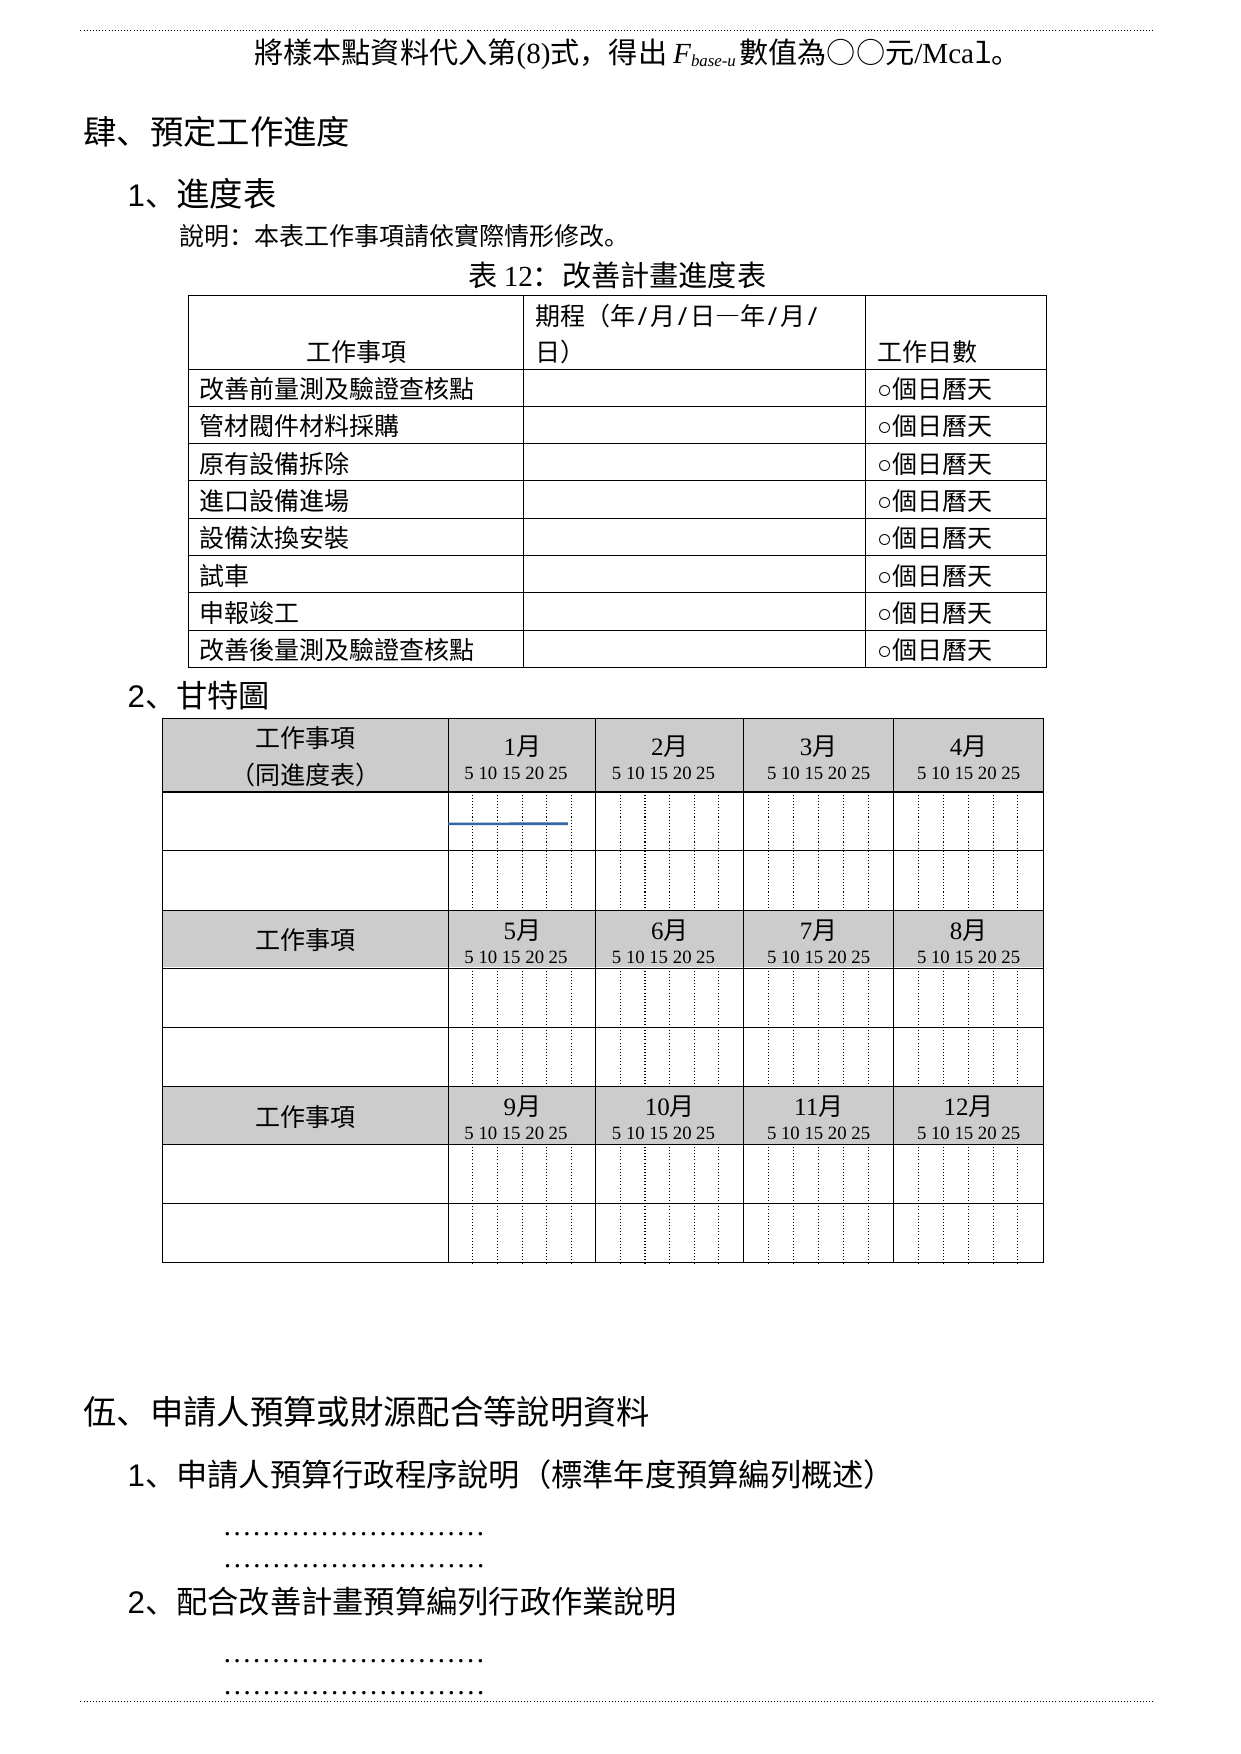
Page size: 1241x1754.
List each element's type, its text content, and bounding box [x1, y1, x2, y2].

table_cell [522, 1204, 547, 1262]
table_cell [670, 1145, 694, 1203]
table_cell [744, 1028, 768, 1086]
table_cell [719, 793, 743, 850]
table_cell [768, 969, 793, 1027]
table_cell [818, 1028, 843, 1086]
table_cell 5月 5 10 15 20 25 [449, 911, 595, 967]
table_cell [645, 1028, 669, 1086]
table_cell [522, 969, 547, 1027]
table_cell [793, 851, 818, 909]
table_cell ○個日曆天 [866, 631, 1046, 667]
table_cell [473, 1204, 497, 1262]
table_cell ○個日曆天 [866, 556, 1046, 592]
table_cell [524, 481, 865, 518]
table_cell [571, 851, 595, 909]
table_cell [744, 793, 768, 850]
table_cell [473, 826, 497, 850]
table_cell [620, 1204, 645, 1262]
table_cell [768, 851, 793, 909]
table_cell [768, 793, 793, 850]
table_cell [449, 851, 473, 909]
table_cell 進口設備進場 [189, 481, 523, 518]
table_cell [719, 1204, 743, 1262]
table_cell [768, 1145, 793, 1203]
table_cell [522, 793, 547, 822]
table_cell [768, 1028, 793, 1086]
table_cell [163, 1028, 448, 1086]
table_cell [524, 593, 865, 629]
table_header 1月 5 10 15 20 25 [449, 719, 595, 791]
table_header 工作事項 （同進度表） [163, 719, 448, 791]
table_cell [1018, 851, 1043, 909]
table_cell [596, 1028, 620, 1086]
table_cell [894, 793, 918, 850]
table_cell [571, 1028, 595, 1086]
table_cell [793, 969, 818, 1027]
table_cell [596, 969, 620, 1027]
table_cell [645, 1145, 669, 1203]
table_cell [744, 1145, 768, 1203]
table_cell [918, 1204, 943, 1262]
table_cell [719, 1028, 743, 1086]
table_cell [968, 851, 993, 909]
table_cell [918, 851, 943, 909]
table_cell [547, 1145, 571, 1203]
table_header 申請人用能概況 建築物概況 共分為○棟大樓建築物，建築物共為○○平方公尺，台電電號○○○○○○○○，契約容量為○○kW。 改善前能源使用情況 1.能源使用類型：包含電力、天然氣、柴油及燃油。 2.各能源使用費用 3.能源流向 電能：空調（○%）＋照明（○%）＋動力（○%）+插座（○%） 熱能：蒸汽熱水（○%）＋消毒（○%）＋廚房蒸煮（○%）＋其它（○%） 4.主要耗能設備 （1）電能：空調系統設備、電梯設備、照明設備、醫療設備、弱電及插座設備、其他動力設備。 （2）熱能：熱水系統設備、蒸氣系統設備。 系統及設備描述 1.電力系統 台電供電電壓為○kV，空調、動力用電壓為○V/○V，及照明插座用電壓為○/○V，電力功因已採用自動功因控制器功因為○~○%，目前之契約容量屬合理值○需要再調整，備有緊急發電機以應付停電需求。 2.照明系統 3.空調系統 (1) 系統說明 a. 冰水主機之運轉模式：設有王牌螺旋式冰水機○RT x○台，夏季主機最多開啟○台，春秋冬季主機開啟○RT x ○台，夏季上班日開啟時間為AM○:○~PM ○:○，非夏季上班日開啟時間為AM○:○~PM ○:○， 供應○樓空調之需求。全年冰水主機設定出水溫度約○℃。 b. 冰水系統：為一次冰水系統，冰水泵○hp×○台，備用泵○hp×○ 台，額定流量○LPM，揚程○m。 c. 冷卻水系統：冷卻水系統方面，冷卻水泵○ hp×○台，額定流量○LPM，揚程○m。冷卻水塔設置於頂樓，設置良機方形○ RT×○ 座，○hp冷卻風扇有○個。冷卻風扇採溫度控制，冷卻水出水溫度達○ ℃左右啟動冷卻風扇。 d. 空氣系統：預冷空調箱○ CFM×○台、空調箱＃ CFM×＃台，小型冷風機○ CFM ×○台、＊ CFM×＊台、□ CFM×□台、※ CFM×※台。 (2) 改善前設備 (3) 改善前系統圖及量測範圍（範例） ○○大樓空調系統圖 4.鍋爐系統 (1) 系統說明 目前所使用之淋浴熱水均由電熱式鍋爐供應，A館目前計有電熱式鍋爐○kW×○台(儲水量○GAL)，每日開啟時間為○:○~○:○。B館淋浴熱水：○○牌電熱鍋爐○kW×○台(○公升)，平日使用時全數運轉，全年使用時數約○hr/年。另有SPA按摩池，搭配SPA電熱式鍋爐○kW×○台(池水以SPA循環馬達，無儲水桶)。 (2) 改善前設備 (3) 改善前系統圖及量測範圍（範例） 改善計畫概要、各項改善措施與預期效益 改善計畫概要 各項改善措施與預期效益 說明：如有多項措施請自行複製新增表格。 空調系統 照明系統 熱泵系統 改善計畫預期效益彙總表 改善前能源耗用基準線建立 說明：量測驗證計算方式請見第柒點說明。 照明系統 空調系統 取樣數據 符號定義 ：基準線冰水主機的冰水流量（LPM） ：基準線冰水主機的冰水回水溫度（℃） ：基準線冰水主機的冰水出水溫度（℃） ：基準線冰水主機的冷卻水進水溫度（℃） ：基準線冰水主機的耗電量 (kW) ：基準線冰水主機的總冷凍能力 (kW) ：水之密度＝1 kg/L ：水之比熱＝4.186 kJ/kg-℃ ：基準線冰水主機的性能係數 其中 …………(1) ……..….(2) 另定義 …………(3) …………(4) 改善前樣本點資料 基準線建立 汰換冰水主機基準線的性能係數方程式 …………(5) 估算、、 將每筆樣本點的值及其對應之值，以為x軸，值為y軸，繪製如圖1（範例）之XY分布圖，並回歸出XY分布圖的線性方程式，線性方程式的x項係數值（斜率）即為。 再將回歸求得之值及每筆的值代入第(4)式，逐筆計算每筆資料的值。將每筆的值及其對應之值，以為x軸，值為y軸，繪製如圖2（範例）之XY分布圖，並回歸出XY分布圖的線性方程式，圖2線性方程式的x項係數值（斜率）即為，常數項係數值（截距）的絕對值即為。 經回歸計算得到之、及值，整理如下表所示，將回歸得計算到之、及值，代入第(5)式後，即可建立欲汰換冰水主機基準線的性能係數估計式（第(6)式）。 回歸計算求得之、及係數表（範例） 欲汰換冰水主機基準線的性能係數估計式（範例） ……(6) 估算基準線年耗能量 預估改善後之、、、（請說明預估方式，預估之合理性為評分項目之ㄧ）。 將c.預估值代入第(1)式計算後，再將該值與c.之預估值代入第(6)式，估算改善前的。 將d.計算出之及改善前估算值代入第(2)式反推改善前耗電量。 將c.計算得出之乘以年使用時數(hr)，得出改善前基準線空調年耗能量=○kWh（請代入表7 (B)欄）。 熱泵系統 取樣數據 1. 符號定義 D：短暫量測期間的天數(日) Qf-d：熱水鍋爐每日所需之能源用量(電：kWh/日，LNG瓦斯：m3/日，LPG瓦斯：kg/日，柴油：L/日) Uf：使用能源的單價(電：元/kWh，LNG瓦斯：元/m3，LPG瓦斯：元/kg，柴油：元/L) Vhw-d-b：每日的冷水進水量(m3/日) Thwi-dav-b：冷水日平均進水溫度(℃) Thwo-dav-b：熱水日平均供水溫度(℃) HVf-u：使用能源的單位熱值(電： 860 kcal/kWh，LNG瓦斯：kcal/m3，LPG瓦斯： kcal/kg，柴油：kcal/L) ρw：水之密度＝1000 (kg/m3) Cpw：水之比熱＝1.0 (kcal/kg-℃) YD：熱水鍋爐於量測期間之耗能量(Mcal) ZD：量測期間所需總熱水熱值(Mcal) ：基準線單位熱水熱值之耗能量(Mcal/ Mcal) ：基準線單位熱水熱值之能源費用(元/Mcal) 其中 …………(7) …………(8) 2. 改善前樣本點資料 基準線建立 計算基準線單位熱水熱值之耗能量Ebase-u (Mcal/ Mcal)： 將樣本點資料代入第(7)式，得出Ebase-u數值為○○。 計算量測期間平均每日所需熱水熱值=○(Mcal)。 計算熱能系統年耗能量=× 年使用天數× Ebase-u=○(Mcal) （請代入表7 (C)欄）。 基準線單位熱水熱值之能源費用Fbase-u (元/Mcal)： 將樣本點資料代入第(8)式，得出Fbase-u數值為○○元/Mcal。 預定工作進度 進度表 說明：本表工作事項請依實際情形修改。 甘特圖 申請人預算或財源配合等說明資料 申請人預算行政程序說明（標準年度預算編列概述） ……………………… ……………………… 配合改善計畫預算編列行政作業說明 ……………………… ……………………… 改善計畫後續採購作業說明 ……………………… ……………………… 維持節能績效之系統後續維護規劃 教育訓練 ……………………… ……………………… 完工保養及後續維護及保固維修 ……………………… ……………………… 改善計畫之節能績效量測、驗證及節能率計算方式 照明系統 依據財團法人台灣綠色生產力基金會ESCO推動辦公室公布之『照明節能效益之量測與驗證方法-R1.01』（請至http://esco.tgpf.org.tw/，點選「量測與驗證」下載），採用「照明效率-A-01」方法，量測改善前、後照明燈具的耗電，計算燈具汰換前後的節電量，以雙方約定燈具一年的點燈時數為○小時，計算改善計畫的節能績效。 照明節能率= [照明實際總節能量(A1)/改善前照明之總能源耗用量(B1)]× 100% 空調系統 依據財團法人台灣綠色生產力基金會ESCO推動辦公室公布之『空調冰水機房節能改善之M&V方法-R-1.01』（請至http://esco.tgpf.org.tw/，點選「量測與驗證」下載），採用「空調機房量測驗證版本B-02」方法，改善前連續量測及記錄空調冰水機房○個月的耗電、冷卻水進水溫度、冰水出入水溫度及流量等數據，經迴歸計算後，建立空調機房改善前的性能係數方程式。改善後，量測○週的空調機房運轉資料，驗證改善計畫的節能績效。 空調節能率= [空調實際總節能量(A1)/改善前空調之總能源耗用量(B1)]× 100% 熱泵系統 依據財團法人台灣綠色生產力基金會ESCO推動辦公室公布之『空調冰水機房節能改善之M&V方法-R-1.01』、『熱泵系統節能效益之量測與驗證-R1.03』（請至http://esco.tgpf.org.tw/，點選「量測與驗證」下載），採用「熱泵節能-B-03」方法，量測改善前、後熱水熱值的耗電，驗證節能績效。 熱能節能率= [熱能實際總節能量(A1)/改善前熱能之總能源耗用量(B1)]× 100% 改善計畫總節能率 改善計畫總節能率=（分子分母單位均為Mcal）。 能源耗用量與二氧化碳換算表 註1：外購電之熱值以台電99年水力、核能及火力之加權平均熱值2,236Kcal/度作為換算係數，若為自發電則以實際每度電耗費之燃料熱值計算。 註2：99年每度電力之排放數據乃採用能源局公告數據。 資料來源：99年「能源統計年報」，經濟部能源局編印 節能績效量測與驗證方式 表14：量測驗證方式說明 其他說明與佐證資料 請檢附量測記錄電子檔案(*.xl格式)。 檢送CD片1份。 量測使用儀器 （範例） 表15：量測使用儀器表 儀器對應校正文件 如附件○、□、※、＃ 基準線建立過程照片 [80, 30, 1154, 1701]
table_cell [793, 1145, 818, 1203]
table_cell [645, 1204, 669, 1262]
table_cell 設備汰換安裝 [189, 519, 523, 555]
table_cell 改善後量測及驗證查核點 [189, 631, 523, 667]
table_cell [449, 1204, 473, 1262]
table_cell [571, 969, 595, 1027]
table_cell [547, 969, 571, 1027]
table_cell [163, 1145, 448, 1203]
table_cell [694, 851, 719, 909]
table_cell [694, 1204, 719, 1262]
table_cell [498, 851, 522, 909]
table_cell [524, 519, 865, 555]
table_cell [620, 793, 645, 850]
table_cell [449, 969, 473, 1027]
table_cell [163, 851, 448, 909]
table_cell [744, 851, 768, 909]
table_cell [818, 793, 843, 850]
table_cell [993, 851, 1018, 909]
table_cell [968, 793, 993, 850]
table_cell [473, 851, 497, 909]
table_cell [868, 793, 893, 850]
table_cell [645, 793, 669, 850]
table_cell [571, 1145, 595, 1203]
table_cell [744, 969, 768, 1027]
table_cell [473, 1028, 497, 1086]
table_cell [918, 793, 943, 850]
table_cell [620, 851, 645, 909]
table_cell [719, 1145, 743, 1203]
table_cell [719, 851, 743, 909]
table_header 4月 5 10 15 20 25 [894, 719, 1043, 791]
table_cell [818, 1145, 843, 1203]
table_cell [645, 969, 669, 1027]
table_cell [943, 1204, 968, 1262]
table_cell [571, 793, 595, 850]
table_cell [449, 1028, 473, 1086]
table_cell [670, 793, 694, 850]
table_cell [498, 793, 522, 822]
table_cell [524, 370, 865, 406]
table_cell [843, 851, 868, 909]
table_cell [620, 1145, 645, 1203]
table_cell 6月 5 10 15 20 25 [596, 911, 743, 967]
table_cell [993, 1028, 1018, 1086]
table_cell [694, 969, 719, 1027]
table_cell [968, 1145, 993, 1203]
table_cell [596, 1204, 620, 1262]
table_cell [843, 1204, 868, 1262]
table_cell [993, 1204, 1018, 1262]
table_cell [524, 556, 865, 592]
table_cell [943, 1145, 968, 1203]
table_cell 7月 5 10 15 20 25 [744, 911, 893, 967]
table_cell [943, 969, 968, 1027]
table_cell [1018, 969, 1043, 1027]
table_cell [524, 407, 865, 443]
table_cell [670, 1028, 694, 1086]
table_cell [473, 969, 497, 1027]
table_cell [163, 969, 448, 1027]
table_cell [473, 1145, 497, 1203]
table_cell [522, 826, 547, 850]
table_cell ○個日曆天 [866, 481, 1046, 518]
table_cell ○個日曆天 [866, 593, 1046, 629]
table_header 3月 5 10 15 20 25 [744, 719, 893, 791]
table_cell [894, 1028, 918, 1086]
table_cell [868, 1204, 893, 1262]
table_cell [524, 631, 865, 667]
table_cell [719, 969, 743, 1027]
table_cell [522, 1028, 547, 1086]
table_cell [793, 1204, 818, 1262]
table_cell [818, 851, 843, 909]
table_cell 原有設備拆除 [189, 444, 523, 480]
table_cell [868, 969, 893, 1027]
table_cell [868, 1028, 893, 1086]
table_cell [793, 793, 818, 850]
table_cell [993, 969, 1018, 1027]
table_cell 8月 5 10 15 20 25 [894, 911, 1043, 967]
table_cell [918, 969, 943, 1027]
table_cell [449, 793, 473, 822]
table_cell 11月 5 10 15 20 25 [744, 1087, 893, 1144]
table_cell [868, 851, 893, 909]
table_cell [498, 969, 522, 1027]
table_cell [498, 1028, 522, 1086]
table_cell [843, 1028, 868, 1086]
table_cell 工作事項 [163, 911, 448, 967]
table_cell [943, 793, 968, 850]
table_cell [818, 969, 843, 1027]
table_cell [894, 969, 918, 1027]
table_cell [596, 851, 620, 909]
table_cell [894, 851, 918, 909]
table_cell [547, 1204, 571, 1262]
table_cell [620, 969, 645, 1027]
table_cell [993, 793, 1018, 850]
table_cell 工作日數 [866, 296, 1046, 368]
table_cell 管材閥件材料採購 [189, 407, 523, 443]
table_cell [918, 1145, 943, 1203]
table_cell 改善前量測及驗證查核點 [189, 370, 523, 406]
table_header 表12：改善計畫進度表 [188, 253, 1046, 295]
table_cell [793, 1028, 818, 1086]
table_cell [1018, 1145, 1043, 1203]
table_cell [694, 1145, 719, 1203]
table_cell 工作事項 [189, 296, 523, 368]
table_cell [522, 851, 547, 909]
table_cell [968, 1028, 993, 1086]
table_cell [1018, 1028, 1043, 1086]
table_cell 試車 [189, 556, 523, 592]
table_cell [744, 1204, 768, 1262]
table_cell 期程（年/月/日—年/月/日） [524, 296, 865, 368]
table_cell [868, 1145, 893, 1203]
table_cell [670, 1204, 694, 1262]
table_cell [547, 851, 571, 909]
table_cell [547, 793, 571, 850]
table_cell [449, 1145, 473, 1203]
table_cell [694, 793, 719, 850]
table_cell [1018, 1204, 1043, 1262]
table_cell [449, 826, 473, 850]
table_cell [894, 1204, 918, 1262]
table_cell [498, 826, 522, 850]
table_cell [571, 1204, 595, 1262]
table_cell [894, 1145, 918, 1203]
table_cell ○個日曆天 [866, 370, 1046, 406]
table_cell [843, 1145, 868, 1203]
table_cell [547, 1028, 571, 1086]
table_cell [645, 851, 669, 909]
table_cell [1018, 793, 1043, 850]
table_cell [993, 1145, 1018, 1203]
table_header 2月 5 10 15 20 25 [596, 719, 743, 791]
table_cell [670, 969, 694, 1027]
table_cell [522, 1145, 547, 1203]
table_cell [968, 969, 993, 1027]
table_cell [918, 1028, 943, 1086]
table_cell 工作事項 [163, 1087, 448, 1144]
table_cell 9月 5 10 15 20 25 [449, 1087, 595, 1144]
table_cell 10月 5 10 15 20 25 [596, 1087, 743, 1144]
table_cell [818, 1204, 843, 1262]
table_cell ○個日曆天 [866, 444, 1046, 480]
table_cell [163, 793, 448, 850]
table_cell ○個日曆天 [866, 519, 1046, 555]
table_cell [596, 793, 620, 850]
table_cell [473, 793, 497, 822]
table_cell [596, 1145, 620, 1203]
table_cell [768, 1204, 793, 1262]
table_cell [524, 444, 865, 480]
table_cell [163, 1204, 448, 1262]
table_cell ○個日曆天 [866, 407, 1046, 443]
table_cell 申報竣工 [189, 593, 523, 629]
table_cell [943, 1028, 968, 1086]
table_cell [498, 1145, 522, 1203]
table_cell 12月 5 10 15 20 25 [894, 1087, 1043, 1144]
table_cell [498, 1204, 522, 1262]
table_cell [670, 851, 694, 909]
table_cell [943, 851, 968, 909]
table_cell [843, 793, 868, 850]
table_cell [694, 1028, 719, 1086]
table_cell [968, 1204, 993, 1262]
table_cell [620, 1028, 645, 1086]
table_cell [843, 969, 868, 1027]
